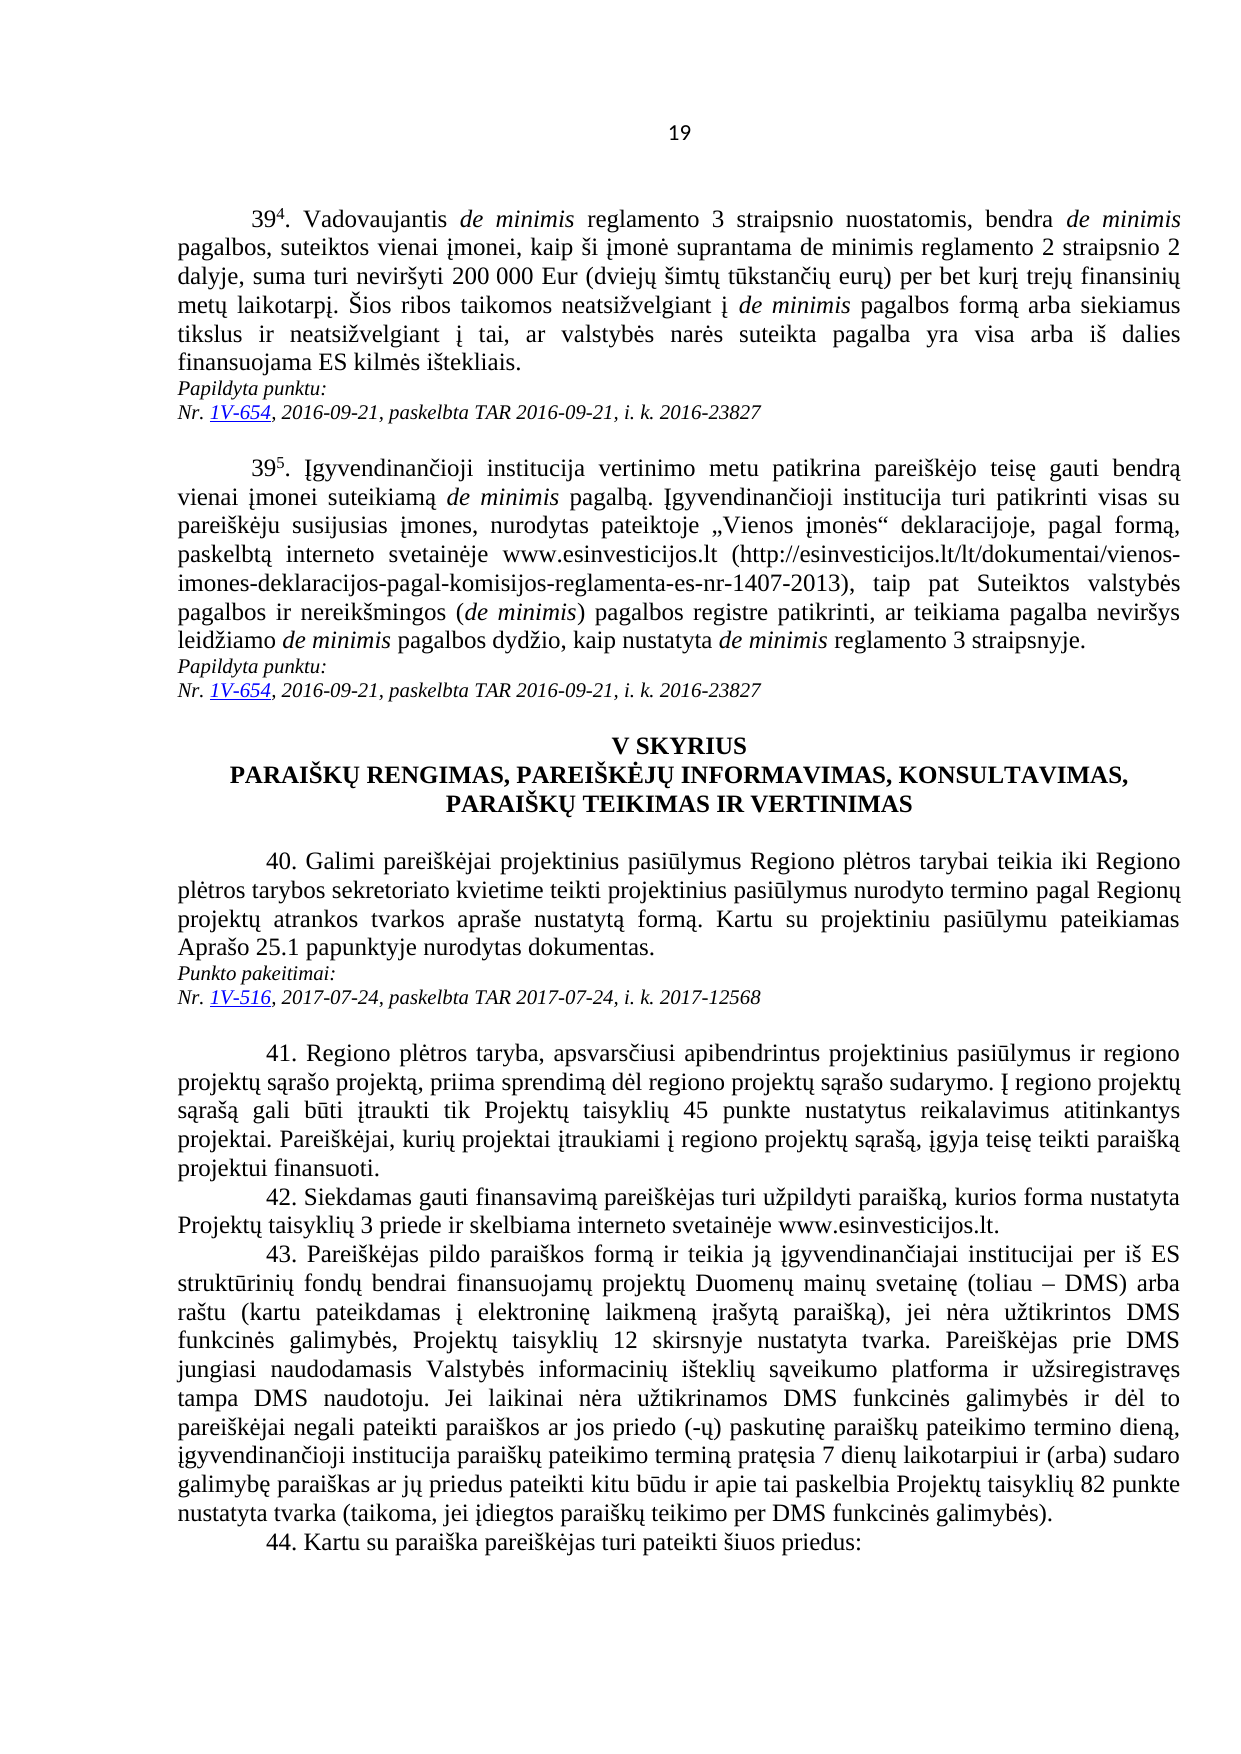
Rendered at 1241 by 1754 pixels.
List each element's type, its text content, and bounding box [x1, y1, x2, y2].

text 44. Kartu su paraiška pareiškėjas turi pateikti šiuos priedus: [177, 1527, 1181, 1556]
text 43. Pareiškėjas pildo paraiškos formą ir teikia ją įgyvendinančiajai institucijai per iš ES struktūrinių fondų bendrai finansuojamų projektų Duomenų mainų svetainę (toliau – DMS) arba raštu (kartu pateikdamas į elektroninę laikmeną įrašytą paraišką), jei nėra užtikrintos DMS funkcinės galimybės, Projektų taisyklių 12 skirsnyje nustatyta tvarka. Pareiškėjas prie DMS jungiasi naudodamasis Valstybės informacinių išteklių sąveikumo platforma ir užsiregistravęs tampa DMS naudotoju. Jei laikinai nėra užtikrinamos DMS funkcinės galimybės ir dėl to pareiškėjai negali pateikti paraiškos ar jos priedo (-ų) paskutinę paraiškų pateikimo termino dieną, įgyvendinančioji institucija paraiškų pateikimo terminą pratęsia 7 dienų laikotarpiui ir (arba) sudaro galimybę paraiškas ar jų priedus pateikti kitu būdu ir apie tai paskelbia Projektų taisyklių 82 punkte nustatyta tvarka (taikoma, jei įdiegtos paraiškų teikimo per DMS funkcinės galimybės). [177, 1239, 1181, 1527]
text 395. Įgyvendinančioji institucija vertinimo metu patikrina pareiškėjo teisę gauti bendrą vienai įmonei suteikiamą de minimis pagalbą. Įgyvendinančioji institucija turi patikrinti visas su pareiškėju susijusias įmones, nurodytas pateiktoje „Vienos įmonės“ deklaracijoje, pagal formą, paskelbtą interneto svetainėje www.esinvesticijos.lt (http://esinvesticijos.lt/lt/dokumentai/vienos-imones-deklaracijos-pagal-komisijos-reglamenta-es-nr-1407-2013), taip pat Suteiktos valstybės pagalbos ir nereikšmingos (de minimis) pagalbos registre patikrinti, ar teikiama pagalba neviršys leidžiamo de minimis pagalbos dydžio, kaip nustatyta de minimis reglamento 3 straipsnyje. [177, 453, 1181, 654]
text 42. Siekdamas gauti finansavimą pareiškėjas turi užpildyti paraišką, kurios forma nustatyta Projektų taisyklių 3 priede ir skelbiama interneto svetainėje www.esinvesticijos.lt. [177, 1182, 1181, 1239]
text Papildyta punktu: [177, 376, 1181, 400]
text Nr. 1V-654, 2016-09-21, paskelbta TAR 2016-09-21, i. k. 2016-23827 [177, 400, 1181, 424]
text PARAIŠKŲ RENGIMAS, PAREIŠKĖJŲ INFORMAVIMAS, KONSULTAVIMAS, PARAIŠKŲ TEIKIMAS IR VERTINIMAS [177, 760, 1181, 817]
text V SKYRIUS [177, 731, 1181, 760]
text Nr. 1V-654, 2016-09-21, paskelbta TAR 2016-09-21, i. k. 2016-23827 [177, 678, 1181, 702]
text Punkto pakeitimai: [177, 961, 1181, 985]
text 394. Vadovaujantis de minimis reglamento 3 straipsnio nuostatomis, bendra de minimis pagalbos, suteiktos vienai įmonei, kaip ši įmonė suprantama de minimis reglamento 2 straipsnio 2 dalyje, suma turi neviršyti 200 000 Eur (dviejų šimtų tūkstančių eurų) per bet kurį trejų finansinių metų laikotarpį. Šios ribos taikomos neatsižvelgiant į de minimis pagalbos formą arba siekiamus tikslus ir neatsižvelgiant į tai, ar valstybės narės suteikta pagalba yra visa arba iš dalies finansuojama ES kilmės ištekliais. [177, 204, 1181, 376]
text Nr. 1V-516, 2017-07-24, paskelbta TAR 2017-07-24, i. k. 2017-12568 [177, 985, 1181, 1009]
text 40. Galimi pareiškėjai projektinius pasiūlymus Regiono plėtros tarybai teikia iki Regiono plėtros tarybos sekretoriato kvietime teikti projektinius pasiūlymus nurodyto termino pagal Regionų projektų atrankos tvarkos apraše nustatytą formą. Kartu su projektiniu pasiūlymu pateikiamas Aprašo 25.1 papunktyje nurodytas dokumentas. [177, 846, 1181, 961]
text 41. Regiono plėtros taryba, apsvarsčiusi apibendrintus projektinius pasiūlymus ir regiono projektų sąrašo projektą, priima sprendimą dėl regiono projektų sąrašo sudarymo. Į regiono projektų sąrašą gali būti įtraukti tik Projektų taisyklių 45 punkte nustatytus reikalavimus atitinkantys projektai. Pareiškėjai, kurių projektai įtraukiami į regiono projektų sąrašą, įgyja teisę teikti paraišką projektui finansuoti. [177, 1038, 1181, 1182]
text Papildyta punktu: [177, 654, 1181, 678]
